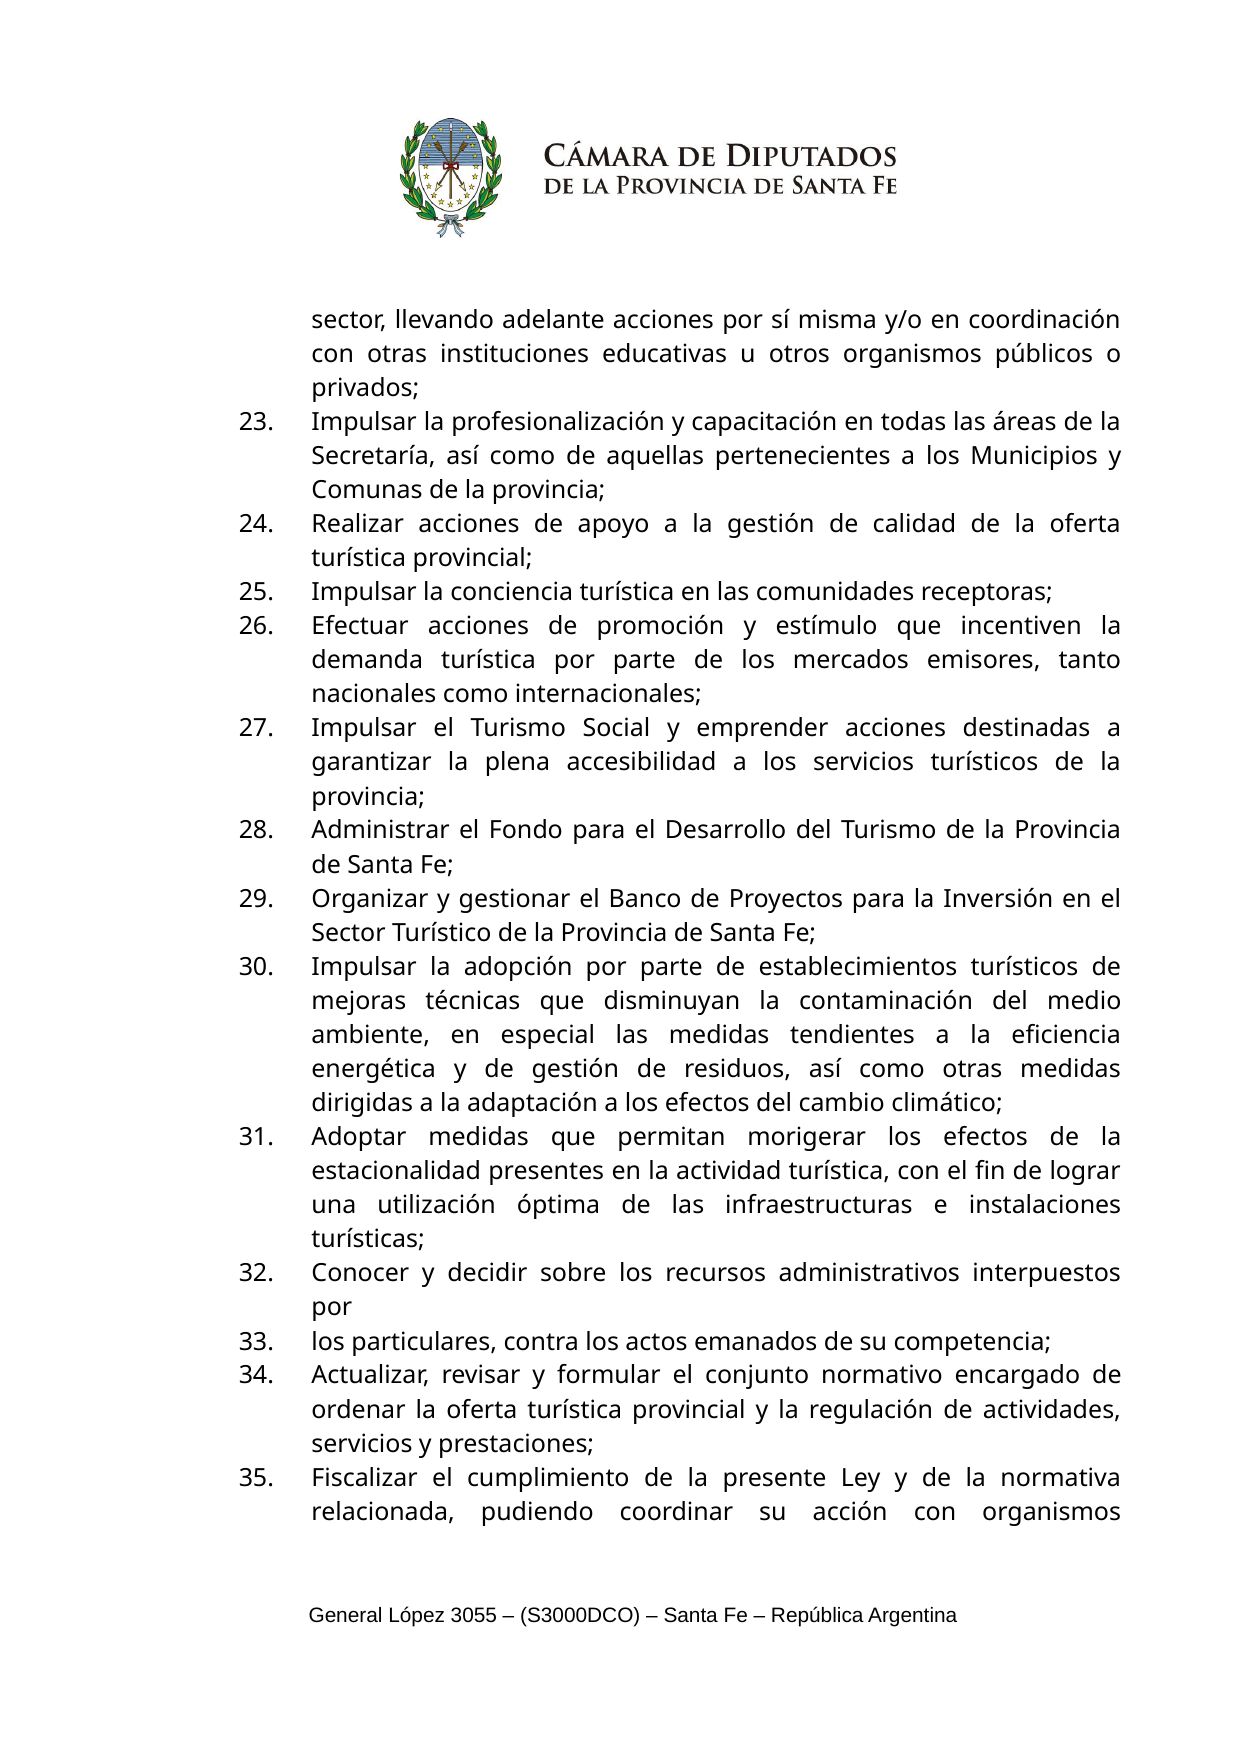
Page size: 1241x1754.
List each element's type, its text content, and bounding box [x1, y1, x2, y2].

list Realizar acciones de apoyo a la gestión de calidad de la oferta turística provincial; [274, 506, 1122, 574]
list Impulsar la profesionalización y capacitación en todas las áreas de la Secretaría, así como de aquellas pertenecientes a los Municipios y Comunas de la provincia; [274, 403, 1122, 506]
list Efectuar acciones de promoción y estímulo que incentiven la demanda turística por parte de los mercados emisores, tanto nacionales como internacionales; [274, 608, 1122, 710]
list Conocer y decidir sobre los recursos administrativos interpuestos por [274, 1255, 1122, 1323]
list Administrar el Fondo para el Desarrollo del Turismo de la Provincia de Santa Fe; [274, 812, 1122, 880]
list Fiscalizar el cumplimiento de la presente Ley y de la normativa relacionada, pudiendo coordinar su acción con organismos [274, 1459, 1122, 1527]
list los particulares, contra los actos emanados de su competencia; [274, 1323, 1122, 1357]
list sector, llevando adelante acciones por sí misma y/o en coordinación con otras instituciones educativas u otros organismos públicos o privados; [274, 301, 1122, 403]
list Impulsar la conciencia turística en las comunidades receptoras; [274, 574, 1122, 608]
list Actualizar, revisar y formular el conjunto normativo encargado de ordenar la oferta turística provincial y la regulación de actividades, servicios y prestaciones; [274, 1357, 1122, 1459]
list Impulsar la adopción por parte de establecimientos turísticos de mejoras técnicas que disminuyan la contaminación del medio ambiente, en especial las medidas tendientes a la eficiencia energética y de gestión de residuos, así como otras medidas dirigidas a la adaptación a los efectos del cambio climático; [274, 948, 1122, 1119]
list Impulsar el Turismo Social y emprender acciones destinadas a garantizar la plena accesibilidad a los servicios turísticos de la provincia; [274, 710, 1122, 812]
list Organizar y gestionar el Banco de Proyectos para la Inversión en el Sector Turístico de la Provincia de Santa Fe; [274, 880, 1122, 948]
picture [399, 118, 897, 242]
list Adoptar medidas que permitan morigerar los efectos de la estacionalidad presentes en la actividad turística, con el fin de lograr una utilización óptima de las infraestructuras e instalaciones turísticas; [274, 1119, 1122, 1255]
